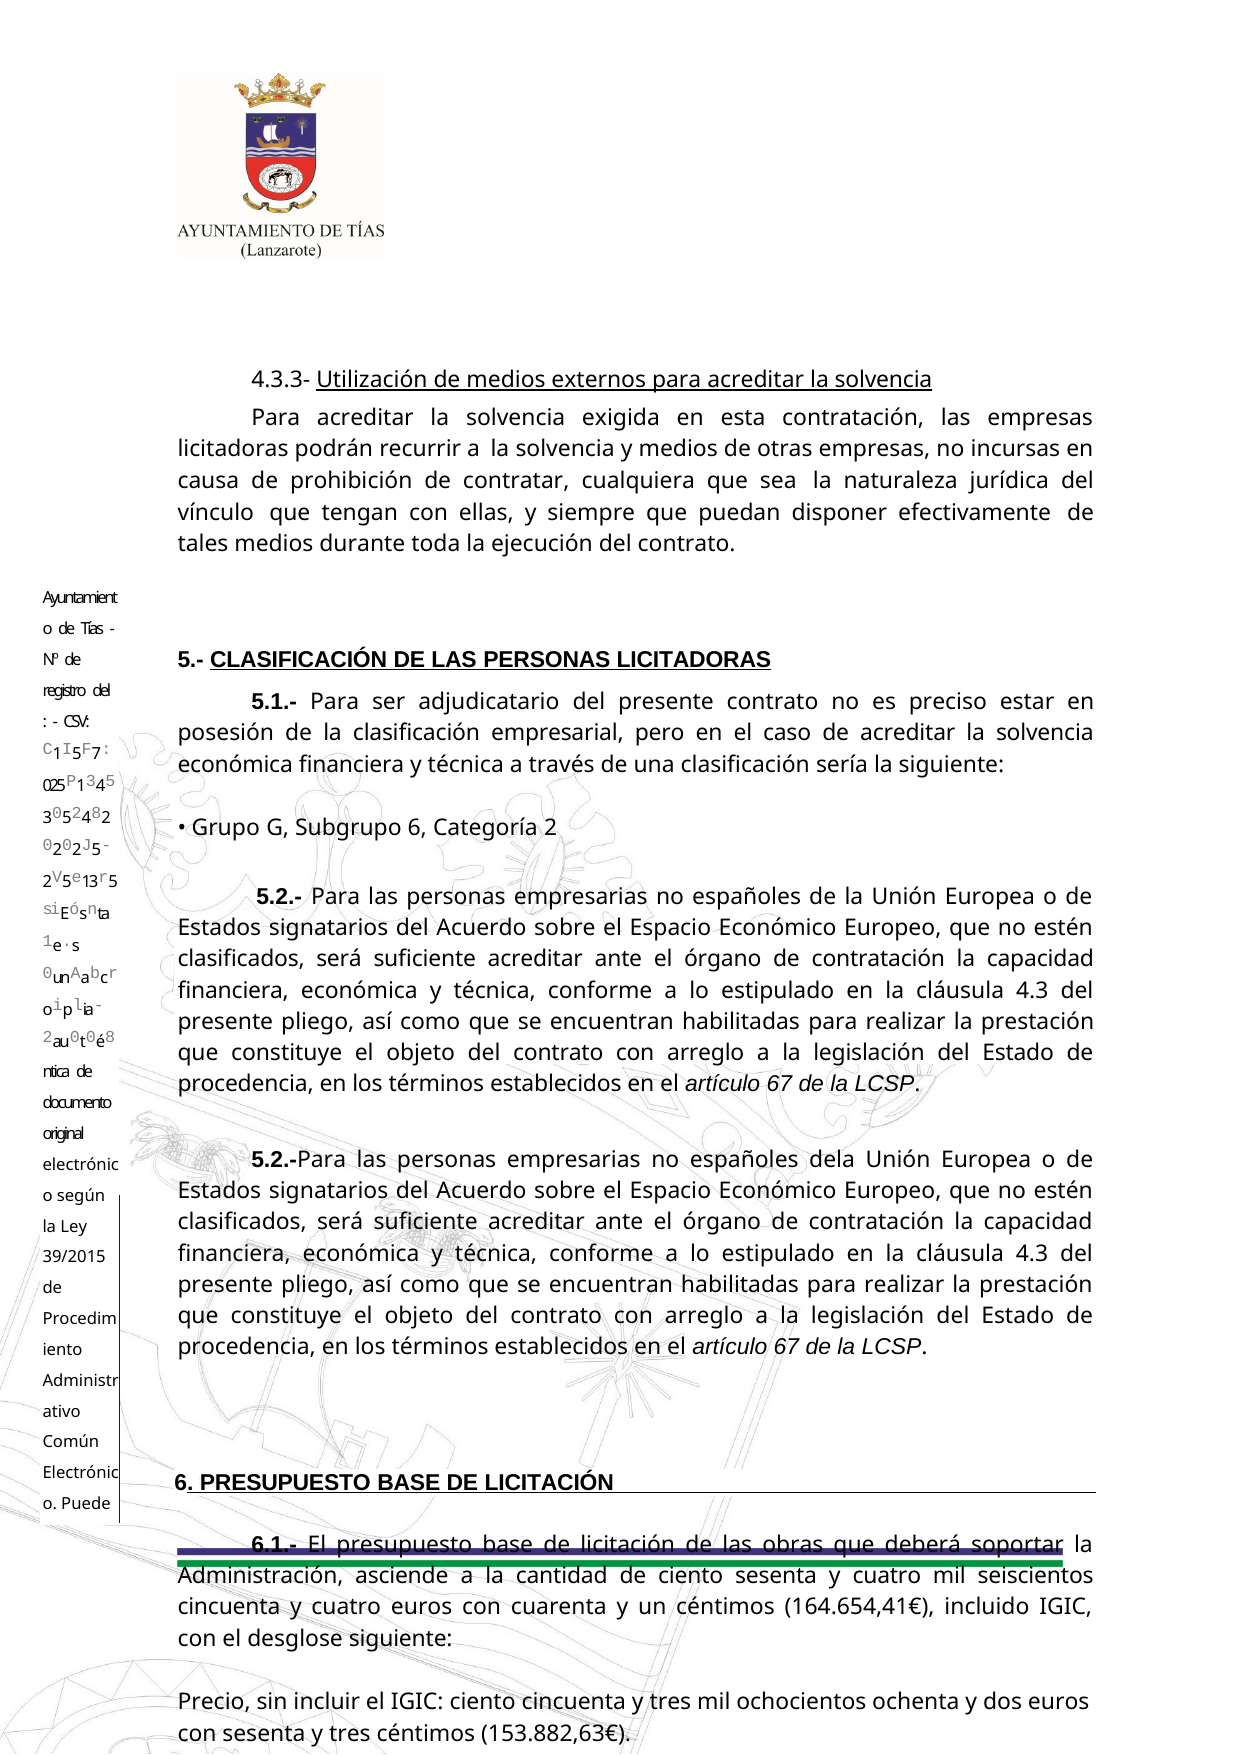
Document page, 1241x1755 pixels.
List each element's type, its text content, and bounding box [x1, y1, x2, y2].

text 6.1.- El presupuesto base de licitación de las obras que deberá soportar la Administración, asciende a la cantidad de ciento sesenta y cuatro mil seiscientos cincuenta y cuatro euros con cuarenta y un céntimos (164.654,41€), incluido IGIC, con el desglose siguiente: [995, 1528, 1094, 1653]
list Grupo G, Subgrupo 6, Categoría 2 [995, 811, 1108, 842]
subtitle 5.- CLASIFICACIÓN DE LAS PERSONAS LICITADORAS [177, 646, 1108, 672]
text 5.1.- Para ser adjudicatario del presente contrato no es preciso estar en posesión de la clasificación empresarial, pero en el caso de acreditar la solvencia económica financiera y técnica a través de una clasificación sería la siguiente: [177, 685, 1094, 779]
text Precio, sin incluir el IGIC: ciento cincuenta y tres mil ochocientos ochenta y dos euros con sesenta y tres céntimos (153.882,63€). [995, 1685, 1108, 1748]
subtitle 6. PRESUPUESTO BASE DE LICITACIÓN [995, 1469, 1108, 1496]
text Para acreditar la solvencia exigida en esta contratación, las empresas licitadoras podrán recurrir a la solvencia y medios de otras empresas, no incursas en causa de prohibición de contratar, cualquiera que sea la naturaleza jurídica del vínculo que tengan con ellas, y siempre que puedan disponer efectivamente de tales medios durante toda la ejecución del contrato. [177, 401, 1094, 558]
text Ayuntamiento de Tías - Nº de registro del : - CSV: C1I5F7:025P134530524820202J5-2V5e13r5siEósnta 1e.s 0unAabcroiplia-2au0t0é8ntica de documento original electrónico según la Ley 39/2015 de Procedimiento Administrativo Común Electrónico. Puede comprobar su autenticidad en: [42, 586, 119, 1525]
text 5.2.-Para las personas empresarias no españoles dela Unión Europea o de Estados signatarios del Acuerdo sobre el Espacio Económico Europeo, que no estén clasificados, será suficiente acreditar ante el órgano de contratación la capacidad financiera, económica y técnica, conforme a lo estipulado en la cláusula 4.3 del presente pliego, así como que se encuentran habilitadas para realizar la prestación que constituye el objeto del contrato con arreglo a la legislación del Estado de procedencia, en los términos establecidos en el artículo 67 de la LCSP. [995, 1143, 1094, 1361]
text 4.3.3- Utilización de medios externos para acreditar la solvencia [251, 363, 1108, 394]
